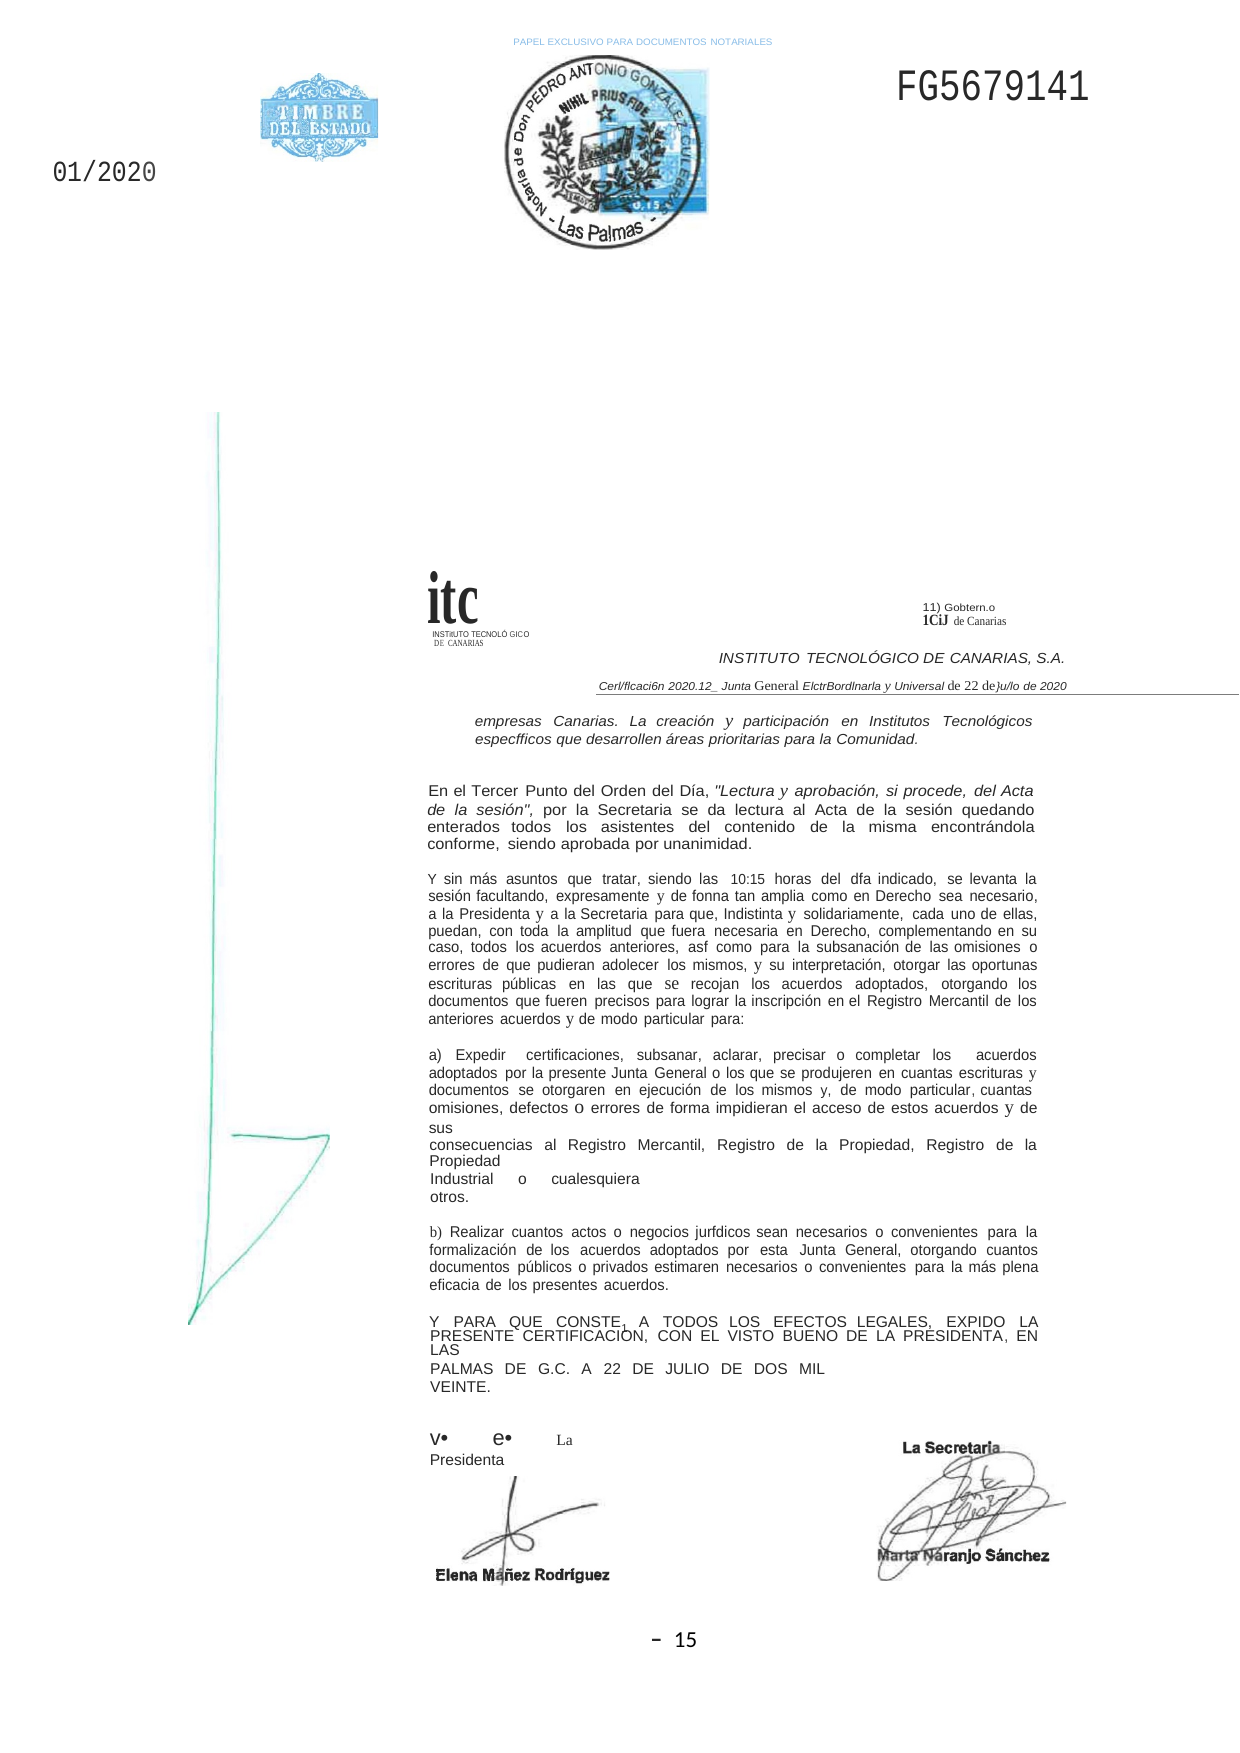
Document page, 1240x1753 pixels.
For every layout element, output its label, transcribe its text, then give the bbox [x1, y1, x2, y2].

text [42, 614, 188, 628]
text 1CiJ de Canarias [482, 614, 1006, 628]
text INSTitUTO TECNOLÓ GICO [42, 630, 188, 639]
text DE CANARIAS [330, 639, 483, 648]
text consecuencias al Registro Mercantil, Registro de la Propiedad, Registro de la Propiedad [429, 1137, 1037, 1170]
text INSTITUTO TECNOLÓGICO DE CANARIAS, S.A. [718, 649, 1125, 666]
text [42, 639, 188, 648]
text empresas Canarias. La creación y participación en Institutos Tecnológicos especfficos que desarrollen áreas prioritarias para la Comunidad. [474, 713, 1035, 748]
text Y sin más asuntos que tratar, siendo las 10:15 horas del dfa indicado, se levanta la sesión facultando, expresamente y de fonna tan amplia como en Derecho sea necesario, a la Presidenta y a la Secretaria para que, Indistinta y solidariamente, cada uno de ellas, puedan, con toda la amplitud que fuera necesaria en Derecho, complementando en su caso, todos los acuerdos anteriores, asf como para la subsanación de las omisiones o errores de que pudieran adolecer los mismos, y su interpretación, otorgar las oportunas escrituras públicas en las que se recojan los acuerdos adoptados, otorgando los documentos que fueren precisos para lograr la inscripción en el Registro Mercantil de los anteriores acuerdos y de modo particular para: [427, 872, 1037, 1028]
text Cerl/flcaci6n 2020.12_ Junta General ElctrBordlnarla y Universal de 22 de}u/lo de 2020 [599, 678, 1125, 693]
text En el Tercer Punto del Orden del Día, "Lectura y aprobación, si procede, del Acta de la sesión", por la Secretaria se da lectura al Acta de la sesión quedando enterados todos los asistentes del contenido de la misma encontrándola conforme, siendo aprobada por unanimidad. [427, 781, 1035, 853]
text b) Realizar cuantos actos o negocios jurfdicos sean necesarios o convenientes para la formalización de los acuerdos adoptados por esta Junta General, otorgando cuantos documentos públicos o privados estimaren necesarios o convenientes para la más plena eficacia de los presentes acuerdos. [429, 1223, 1038, 1294]
text INSTitUTO TECNOLÓ GICO [330, 630, 427, 639]
text Industrial o cualesquiera otros. [430, 1170, 639, 1206]
text [330, 603, 427, 614]
text itc [427, 564, 482, 639]
text Y PARA QUE CONSTE1 A TODOS LOS EFECTOS LEGALES, EXPIDO LA PRESENTE CERTIFICACION, CON EL VISTO BUENO DE LA PRESIDENTA, EN LAS [429, 1314, 1039, 1359]
text [42, 603, 188, 614]
text omisiones, defectos o errores de forma impidieran el acceso de estos acuerdos y de sus [428, 1099, 1037, 1137]
text v• e• La Presidenta [429, 1425, 572, 1468]
text [330, 614, 427, 628]
text 11) Gobtern.o [482, 603, 995, 614]
text PALMAS DE G.C. A 22 DE JULIO DE DOS MIL VEINTE. [430, 1360, 825, 1396]
text a) Expedir certificaciones, subsanar, aclarar, precisar o completar los acuerdos adoptados por la presente Junta General o los que se produjeren en cuantas escrituras y documentos se otorgaren en ejecución de los mismos y, de modo particular, cuantas [428, 1047, 1037, 1099]
